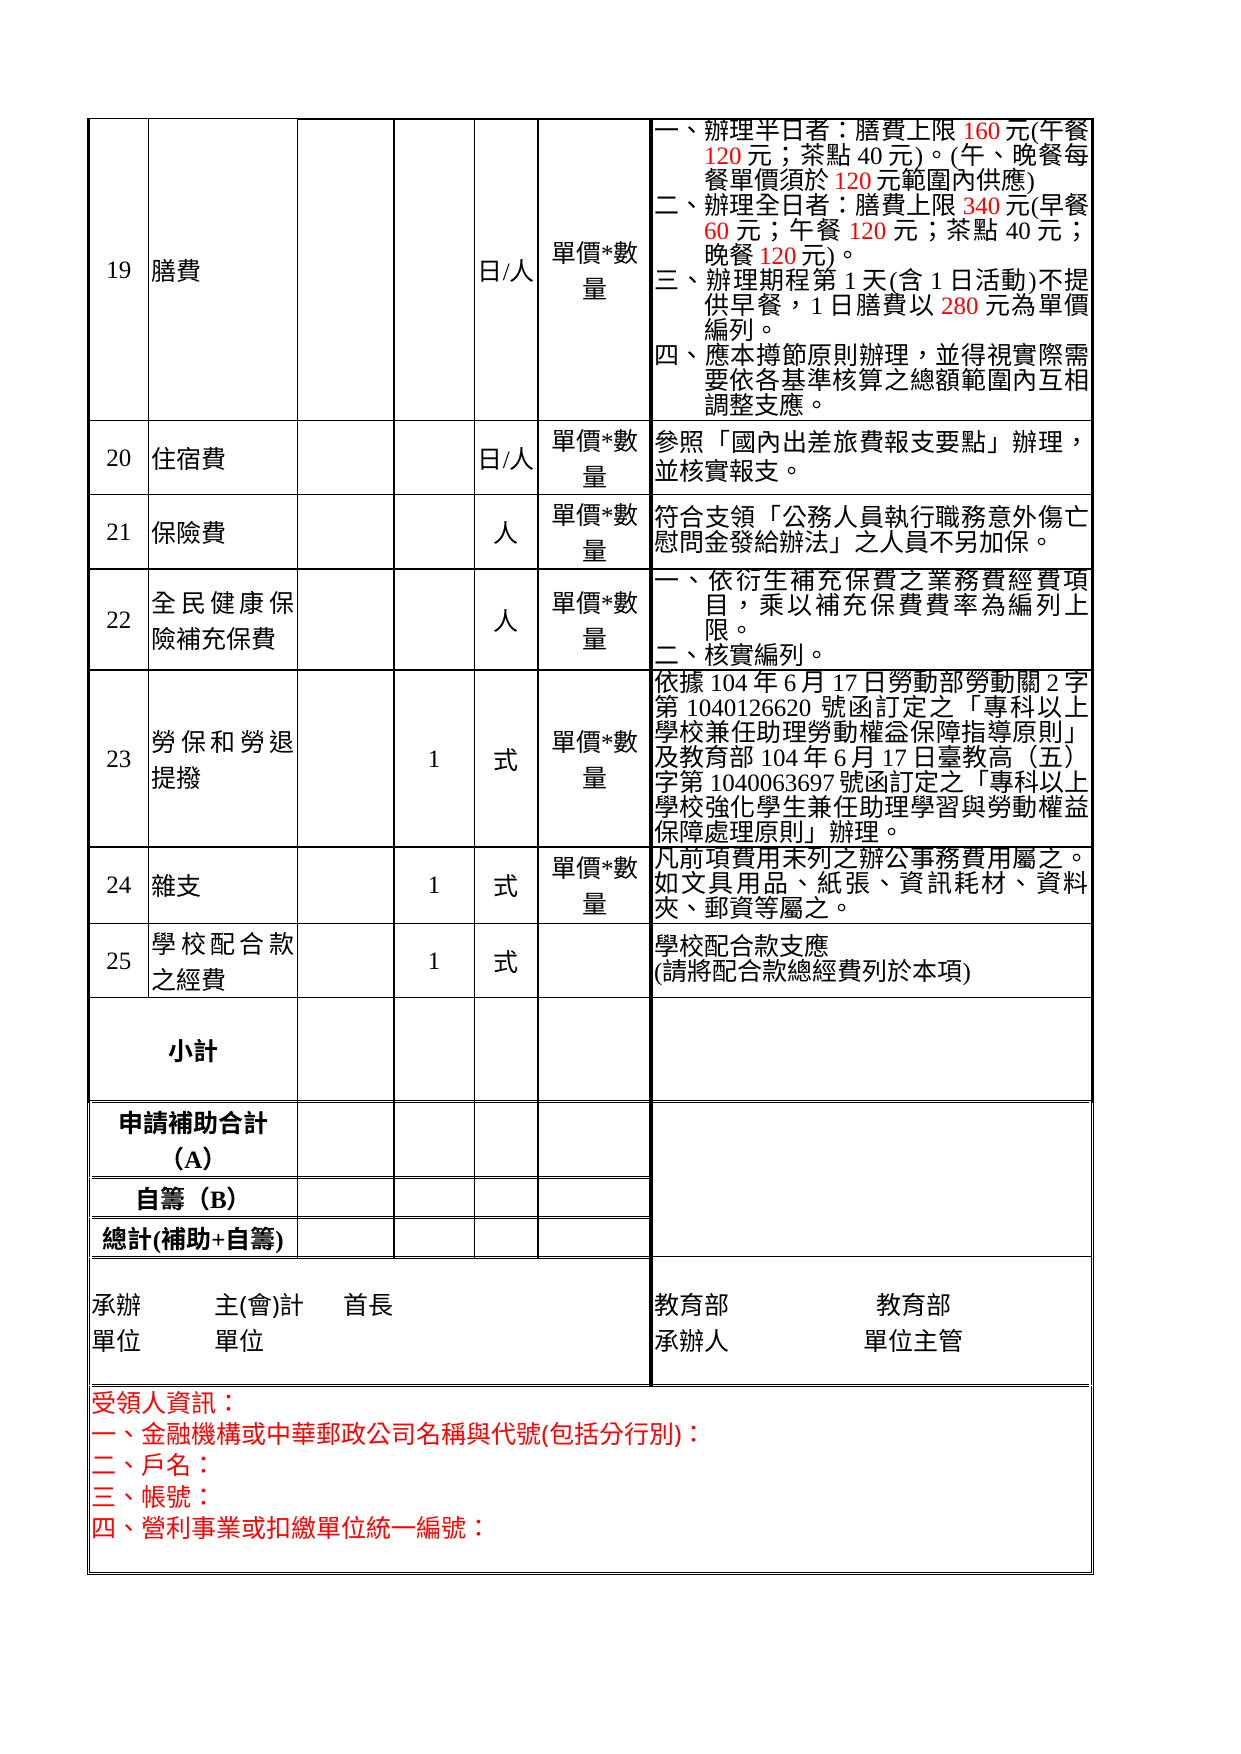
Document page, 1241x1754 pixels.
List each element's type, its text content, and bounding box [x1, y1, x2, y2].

table_cell [539, 924, 649, 997]
table_cell 單價*數量 [539, 495, 649, 568]
table_cell [298, 421, 393, 494]
table_cell 單價*數量 [539, 671, 649, 846]
table_cell [539, 1219, 649, 1256]
table_cell 人 [475, 495, 537, 568]
table_cell 自籌（B） [90, 1176, 297, 1216]
table_cell 單價*數量 [539, 421, 649, 494]
table_cell [653, 1101, 1091, 1256]
table_cell [298, 924, 393, 997]
table_cell 承辦 主(會)計 首長 單位 單位 [89, 1256, 649, 1384]
table_cell [539, 998, 649, 1100]
table_cell [653, 998, 1091, 1100]
table_cell 雜支 [149, 848, 297, 922]
table_cell 24 [90, 848, 148, 922]
table_cell 1 [395, 924, 474, 997]
table_cell 參照「國內出差旅費報支要點」辦理，並核實報支。 [653, 421, 1091, 494]
table_cell 式 [475, 848, 537, 922]
table_cell 勞保和勞退提撥 [149, 671, 297, 846]
table_cell [395, 570, 474, 669]
table_cell [298, 570, 393, 669]
table_cell 凡前項費用未列之辦公事務費用屬之。如文具用品、紙張、資訊耗材、資料夾、郵資等屬之。 [653, 848, 1091, 922]
table_cell [298, 1179, 393, 1216]
table_cell 總計(補助+自籌) [89, 1216, 297, 1256]
table_cell 21 [90, 495, 148, 568]
table_cell [395, 1179, 474, 1216]
table_cell [395, 998, 474, 1100]
table_cell [298, 120, 393, 420]
table_cell 學校配合款之經費 [149, 924, 297, 997]
table_cell 一、辦理半日者：膳費上限160元(午餐120元；茶點40元)。(午、晚餐每餐單價須於120元範圍內供應) 二、辦理全日者：膳費上限340元(早餐60元；午餐120元；茶點40元；晚餐120元)。 三、辦理期程第1天(含1日活動)不提供早餐，1日膳費以280元為單價編列。 四、應本撙節原則辦理，並得視實際需要依各基準核算之總額範圍內互相調整支應。 [653, 120, 1091, 420]
table_cell 膳費 [149, 119, 297, 420]
table_cell 1 [395, 671, 474, 846]
table_cell 單價*數量 [539, 570, 649, 669]
table_cell [539, 1103, 649, 1176]
table_cell [475, 1103, 537, 1176]
table_cell [298, 1103, 393, 1176]
table_cell 單價*數量 [539, 120, 649, 420]
table_cell [475, 1219, 537, 1256]
table_cell [298, 998, 393, 1100]
table_cell 學校配合款支應 (請將配合款總經費列於本項) [653, 924, 1091, 997]
table_cell 符合支領「公務人員執行職務意外傷亡慰問金發給辦法」之人員不另加保。 [653, 495, 1091, 568]
table_cell [395, 120, 474, 420]
table_cell 19 [90, 119, 148, 420]
table_cell 申請補助合計（A） [90, 1101, 297, 1176]
table_cell 20 [90, 421, 148, 494]
table_cell 日/人 [475, 120, 537, 420]
table_cell 教育部 教育部 承辦人 單位主管 [653, 1257, 1091, 1384]
table_cell [395, 1219, 474, 1256]
table_cell 一、依衍生補充保費之業務費經費項目，乘以補充保費費率為編列上限。 二、核實編列。 [653, 570, 1091, 669]
table_cell [475, 998, 537, 1100]
table_cell 單價*數量 [539, 848, 649, 922]
table_cell 受領人資訊： 一、金融機構或中華郵政公司名稱與代號(包括分行別)： 二、戶名： 三、帳號： 四、營利事業或扣繳單位統一編號： [89, 1384, 1092, 1572]
table_cell 22 [90, 570, 148, 669]
table_cell 25 [90, 924, 148, 997]
table_cell 保險費 [149, 495, 297, 568]
table_cell 人 [475, 570, 537, 669]
table_cell 1 [395, 848, 474, 922]
table_cell 依據104年6月17日勞動部勞動關2字第1040126620 號函訂定之「專科以上學校兼任助理勞動權益保障指導原則」及教育部104年6月17日臺教高（五）字第 1040063697號函訂定之「專科以上學校強化學生兼任助理學習與勞動權益保障處理原則」辦理。 [653, 671, 1091, 846]
table_cell [298, 671, 393, 846]
table_cell [298, 495, 393, 568]
table_cell [539, 1179, 649, 1216]
table_cell [395, 1103, 474, 1176]
table_cell [395, 495, 474, 568]
table_cell [298, 848, 393, 922]
table_cell [298, 1219, 393, 1256]
table_cell 日/人 [475, 421, 537, 494]
table_cell 23 [90, 671, 148, 846]
table_cell 式 [475, 924, 537, 997]
table_cell [395, 421, 474, 494]
table_cell 式 [475, 671, 537, 846]
table_cell 全民健康保險補充保費 [149, 570, 297, 669]
table_cell [475, 1179, 537, 1216]
table_cell 小計 [90, 998, 297, 1100]
table_cell 住宿費 [149, 421, 297, 494]
